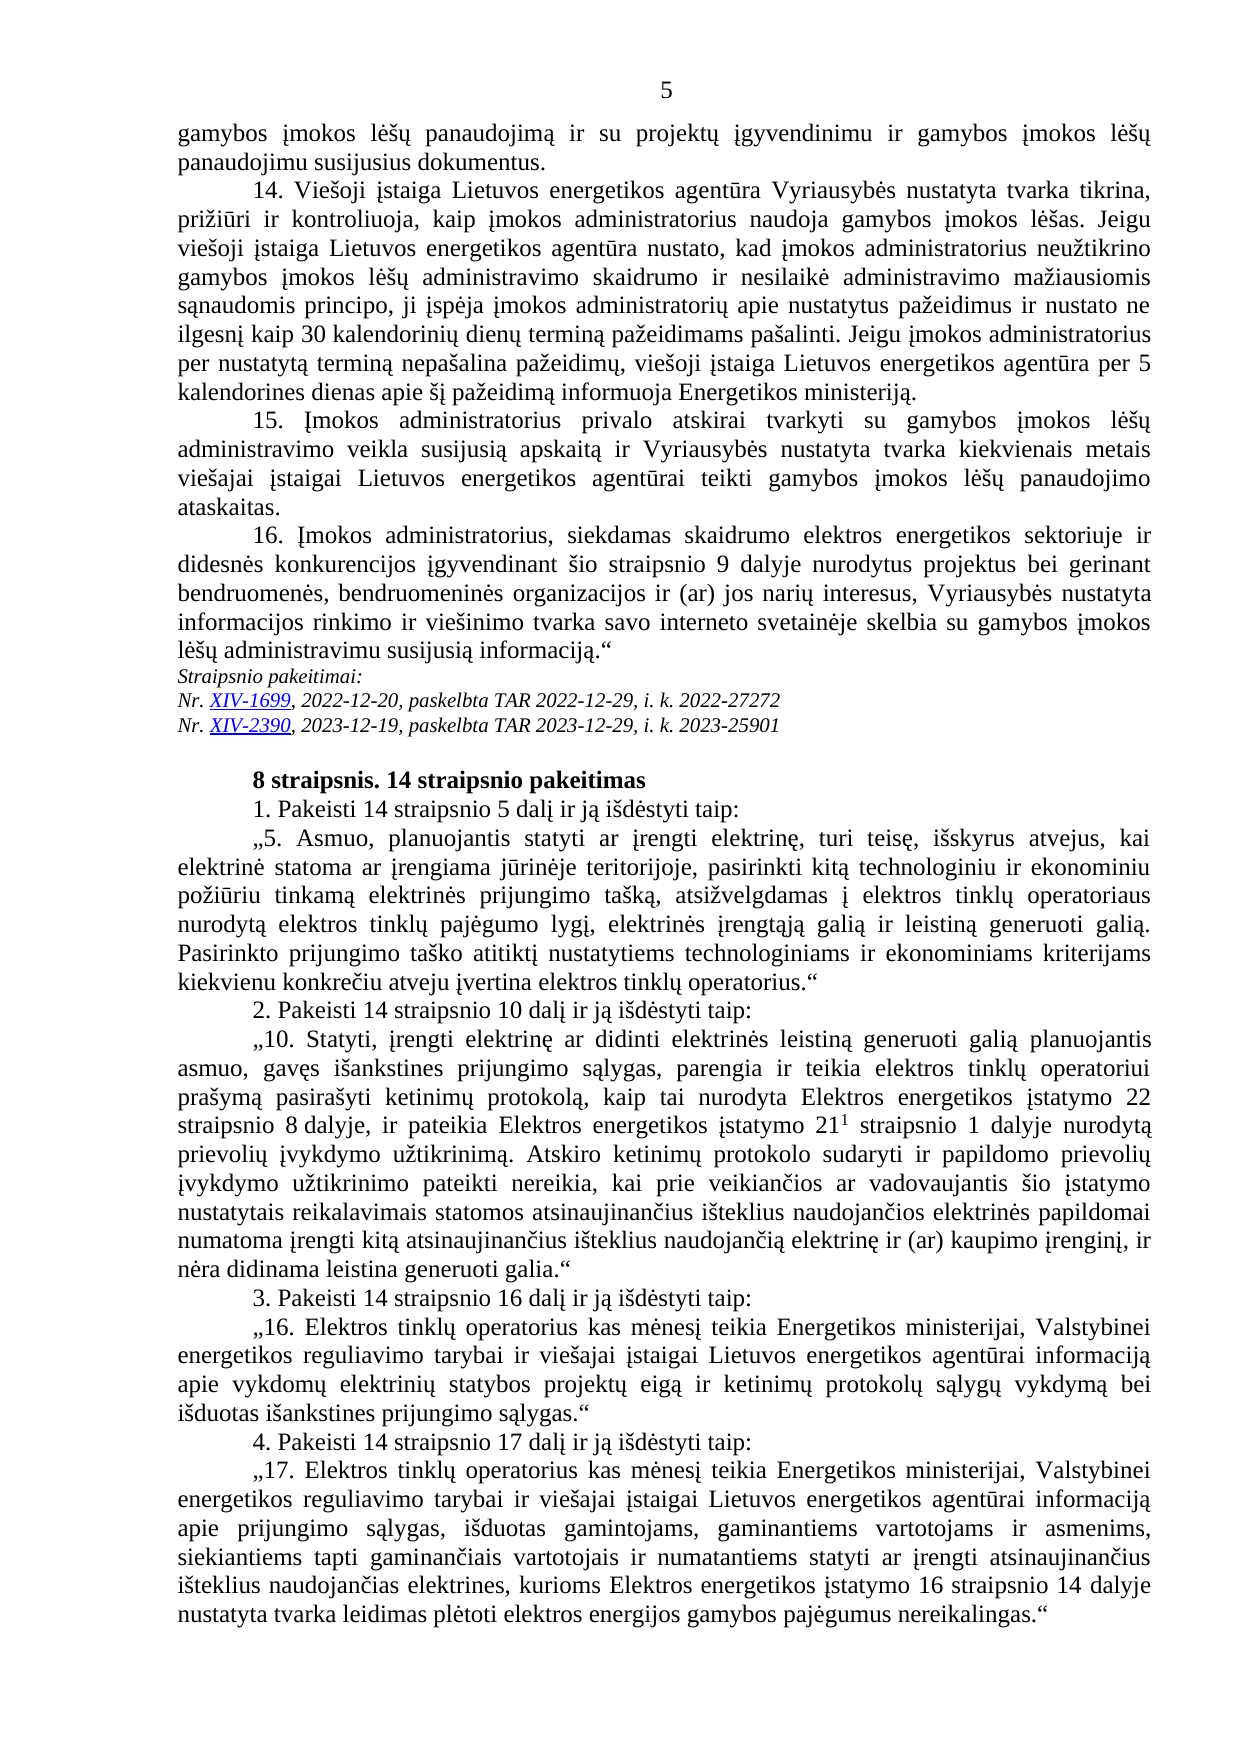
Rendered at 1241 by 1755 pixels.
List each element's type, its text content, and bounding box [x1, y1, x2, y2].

text 1. Pakeisti 14 straipsnio 5 dalį ir ją išdėstyti taip: [177, 794, 1152, 823]
text 8 straipsnis. 14 straipsnio pakeitimas [177, 765, 1152, 794]
text 3. Pakeisti 14 straipsnio 16 dalį ir ją išdėstyti taip: [177, 1283, 1152, 1312]
text 16. Įmokos administratorius, siekdamas skaidrumo elektros energetikos sektoriuje ir didesnės konkurencijos įgyvendinant šio straipsnio 9 dalyje nurodytus projektus bei gerinant bendruomenės, bendruomeninės organizacijos ir (ar) jos narių interesus, Vyriausybės nustatyta informacijos rinkimo ir viešinimo tvarka savo interneto svetainėje skelbia su gamybos įmokos lėšų administravimu susijusią informaciją.“ [177, 521, 1152, 664]
text „5. Asmuo, planuojantis statyti ar įrengti elektrinę, turi teisę, išskyrus atvejus, kai elektrinė statoma ar įrengiama jūrinėje teritorijoje, pasirinkti kitą technologiniu ir ekonominiu požiūriu tinkamą elektrinės prijungimo tašką, atsižvelgdamas į elektros tinklų operatoriaus nurodytą elektros tinklų pajėgumo lygį, elektrinės įrengtąją galią ir leistiną generuoti galią. Pasirinkto prijungimo taško atitiktį nustatytiems technologiniams ir ekonominiams kriterijams kiekvienu konkrečiu atveju įvertina elektros tinklų operatorius.“ [177, 823, 1152, 995]
text „17. Elektros tinklų operatorius kas mėnesį teikia Energetikos ministerijai, Valstybinei energetikos reguliavimo tarybai ir viešajai įstaigai Lietuvos energetikos agentūrai informaciją apie prijungimo sąlygas, išduotas gamintojams, gaminantiems vartotojams ir asmenims, siekiantiems tapti gaminančiais vartotojais ir numatantiems statyti ar įrengti atsinaujinančius išteklius naudojančias elektrines, kurioms Elektros energetikos įstatymo 16 straipsnio 14 dalyje nustatyta tvarka leidimas plėtoti elektros energijos gamybos pajėgumus nereikalingas.“ [177, 1455, 1152, 1628]
text „10. Statyti, įrengti elektrinę ar didinti elektrinės leistiną generuoti galią planuojantis asmuo, gavęs išankstines prijungimo sąlygas, parengia ir teikia elektros tinklų operatoriui prašymą pasirašyti ketinimų protokolą, kaip tai nurodyta Elektros energetikos įstatymo 22 straipsnio 8 dalyje, ir pateikia Elektros energetikos įstatymo 211 straipsnio 1 dalyje nurodytą prievolių įvykdymo užtikrinimą. Atskiro ketinimų protokolo sudaryti ir papildomo prievolių įvykdymo užtikrinimo pateikti nereikia, kai prie veikiančios ar vadovaujantis šio įstatymo nustatytais reikalavimais statomos atsinaujinančius išteklius naudojančios elektrinės papildomai numatoma įrengti kitą atsinaujinančius išteklius naudojančią elektrinę ir (ar) kaupimo įrenginį, ir nėra didinama leistina generuoti galia.“ [177, 1024, 1152, 1283]
text Nr. XIV-2390, 2023-12-19, paskelbta TAR 2023-12-29, i. k. 2023-25901 [177, 712, 1152, 737]
text 2. Pakeisti 14 straipsnio 10 dalį ir ją išdėstyti taip: [177, 995, 1152, 1024]
text „16. Elektros tinklų operatorius kas mėnesį teikia Energetikos ministerijai, Valstybinei energetikos reguliavimo tarybai ir viešajai įstaigai Lietuvos energetikos agentūrai informaciją apie vykdomų elektrinių statybos projektų eigą ir ketinimų protokolų sąlygų vykdymą bei išduotas išankstines prijungimo sąlygas.“ [177, 1312, 1152, 1427]
text gamybos įmokos lėšų panaudojimą ir su projektų įgyvendinimu ir gamybos įmokos lėšų panaudojimu susijusius dokumentus. [177, 118, 1152, 176]
text 4. Pakeisti 14 straipsnio 17 dalį ir ją išdėstyti taip: [177, 1427, 1152, 1455]
text 14. Viešoji įstaiga Lietuvos energetikos agentūra Vyriausybės nustatyta tvarka tikrina, prižiūri ir kontroliuoja, kaip įmokos administratorius naudoja gamybos įmokos lėšas. Jeigu viešoji įstaiga Lietuvos energetikos agentūra nustato, kad įmokos administratorius neužtikrino gamybos įmokos lėšų administravimo skaidrumo ir nesilaikė administravimo mažiausiomis sąnaudomis principo, ji įspėja įmokos administratorių apie nustatytus pažeidimus ir nustato ne ilgesnį kaip 30 kalendorinių dienų terminą pažeidimams pašalinti. Jeigu įmokos administratorius per nustatytą terminą nepašalina pažeidimų, viešoji įstaiga Lietuvos energetikos agentūra per 5 kalendorines dienas apie šį pažeidimą informuoja Energetikos ministeriją. [177, 176, 1152, 406]
text 15. Įmokos administratorius privalo atskirai tvarkyti su gamybos įmokos lėšų administravimo veikla susijusią apskaitą ir Vyriausybės nustatyta tvarka kiekvienais metais viešajai įstaigai Lietuvos energetikos agentūrai teikti gamybos įmokos lėšų panaudojimo ataskaitas. [177, 406, 1152, 521]
text Straipsnio pakeitimai: [177, 664, 1152, 688]
text Nr. XIV-1699, 2022-12-20, paskelbta TAR 2022-12-29, i. k. 2022-27272 [177, 688, 1152, 712]
